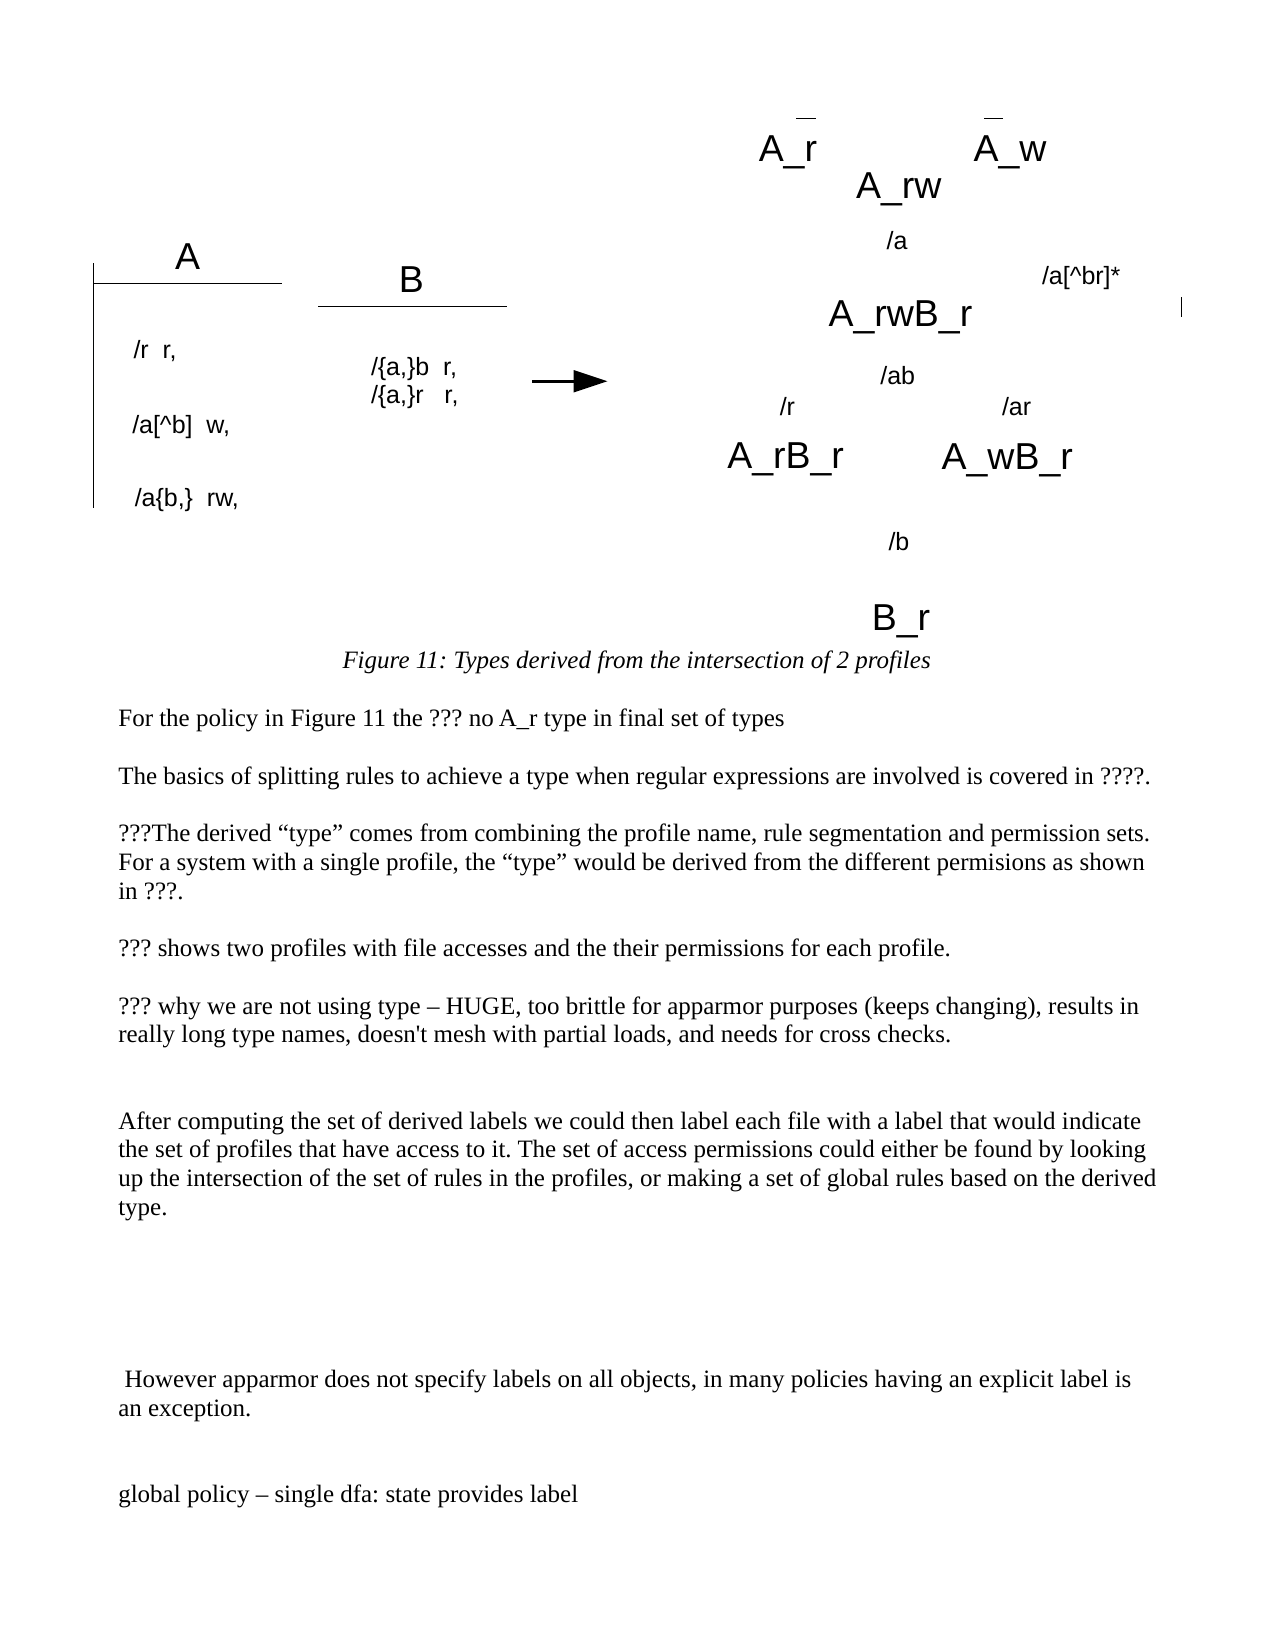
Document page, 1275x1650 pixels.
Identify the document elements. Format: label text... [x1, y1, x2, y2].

text The basics of splitting rules to achieve a type when regular expressions are involved is covered in ????. [118, 761, 1157, 789]
text However apparmor does not specify labels on all objects, in many policies having an explicit label is an exception. [118, 1364, 1157, 1422]
text Figure 11: Types derived from the intersection of 2 profiles [94, 131, 1181, 674]
text ??? shows two profiles with file accesses and the their permissions for each profile. [118, 933, 1157, 962]
text ???The derived “type” comes from combining the profile name, rule segmentation and permission sets. For a system with a single profile, the “type” would be derived from the different permisions as shown in ???. [118, 818, 1157, 904]
text global policy – single dfa: state provides label [118, 1479, 1157, 1508]
text After computing the set of derived labels we could then label each file with a label that would indicate the set of profiles that have access to it. The set of access permissions could either be found by looking up the intersection of the set of rules in the profiles, or making a set of global rules based on the derived type. [118, 1106, 1157, 1221]
text ??? why we are not using type – HUGE, too brittle for apparmor purposes (keeps changing), results in really long type names, doesn't mesh with partial loads, and needs for cross checks. [118, 991, 1157, 1048]
text For the policy in Figure 11 the ??? no A_r type in final set of types [118, 703, 1157, 732]
